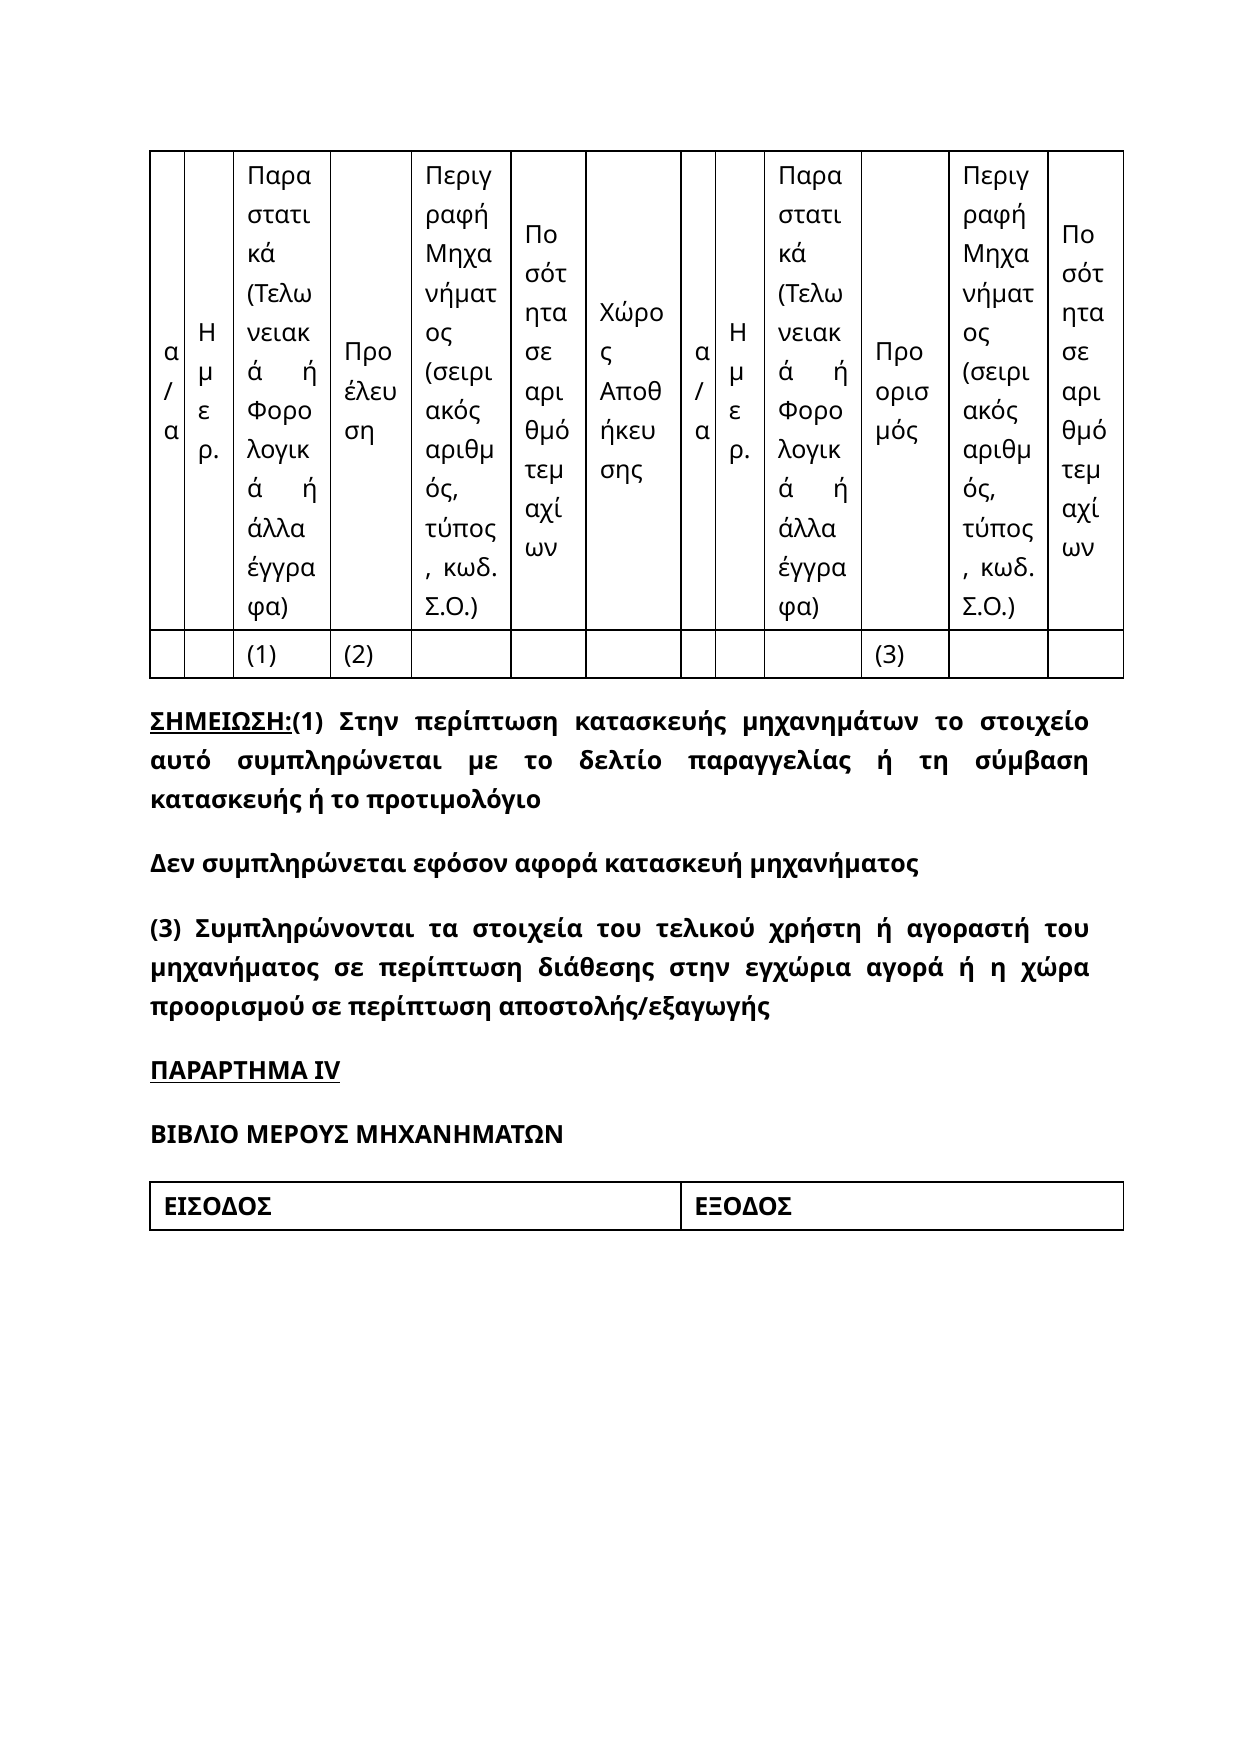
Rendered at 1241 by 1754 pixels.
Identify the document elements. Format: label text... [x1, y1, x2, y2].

table_cell Ποσότητα σε αριθμό τεμαχίων [512, 152, 585, 629]
table_header ΕΙΣΟΔΟΣ [151, 1183, 680, 1229]
table_cell [185, 631, 233, 677]
table_cell [512, 631, 585, 677]
table_cell Παραστατικά (Τελωνειακά ή Φορολογικά ή άλλα έγγραφα) [765, 152, 861, 629]
text Δεν συμπληρώνεται εφόσον αφορά κατασκευή μηχανήματος [150, 846, 1090, 880]
table_cell (1) [234, 631, 330, 677]
table_cell Ημερ. [185, 152, 233, 629]
table_cell Χώρος Αποθήκευσης [587, 152, 680, 629]
table_cell [151, 631, 184, 677]
table_cell Παραστατικά (Τελωνειακά ή Φορολογικά ή άλλα έγγραφα) [234, 152, 330, 629]
table_cell (2) [331, 631, 411, 677]
table_cell α/α [151, 152, 184, 629]
table_cell Ημερ. [716, 152, 764, 629]
table_cell α/α [682, 152, 715, 629]
table_cell Προέλευση [331, 152, 411, 629]
table_cell [716, 631, 764, 677]
table_cell [412, 631, 510, 677]
text ΣΗΜΕΙΩΣΗ:(1) Στην περίπτωση κατασκευής μηχανημάτων το στοιχείο αυτό συμπληρώνεται με το δελτίο παραγγελίας ή τη σύμβαση κατασκευής ή το προτιμολόγιο [150, 704, 1090, 816]
table_cell [950, 631, 1047, 677]
table_cell Προορισμός [862, 152, 948, 629]
table_header ΕΞΟΔΟΣ [682, 1183, 1123, 1229]
text ΠΑΡΑΡΤΗΜΑ IV [150, 1053, 1090, 1087]
table_cell [682, 631, 715, 677]
table_cell [587, 631, 680, 677]
text ΒΙΒΛΙΟ ΜΕΡΟΥΣ ΜΗΧΑΝΗΜΑΤΩΝ [150, 1117, 1090, 1151]
table_cell [765, 631, 861, 677]
text (3) Συμπληρώνονται τα στοιχεία του τελικού χρήστη ή αγοραστή του μηχανήματος σε περίπτωση διάθεσης στην εγχώρια αγορά ή η χώρα προορισμού σε περίπτωση αποστολής/εξαγωγής [150, 910, 1090, 1023]
table_cell Περιγραφή Μηχανήματος (σειριακός αριθμός, τύπος, κωδ. Σ.Ο.) [950, 152, 1047, 629]
table_cell [1049, 631, 1123, 677]
table_cell Ποσότητα σε αριθμό τεμαχίων [1049, 152, 1123, 629]
table_cell (3) [862, 631, 948, 677]
table_cell Περιγραφή Μηχανήματος (σειριακός αριθμός, τύπος, κωδ. Σ.Ο.) [412, 152, 510, 629]
